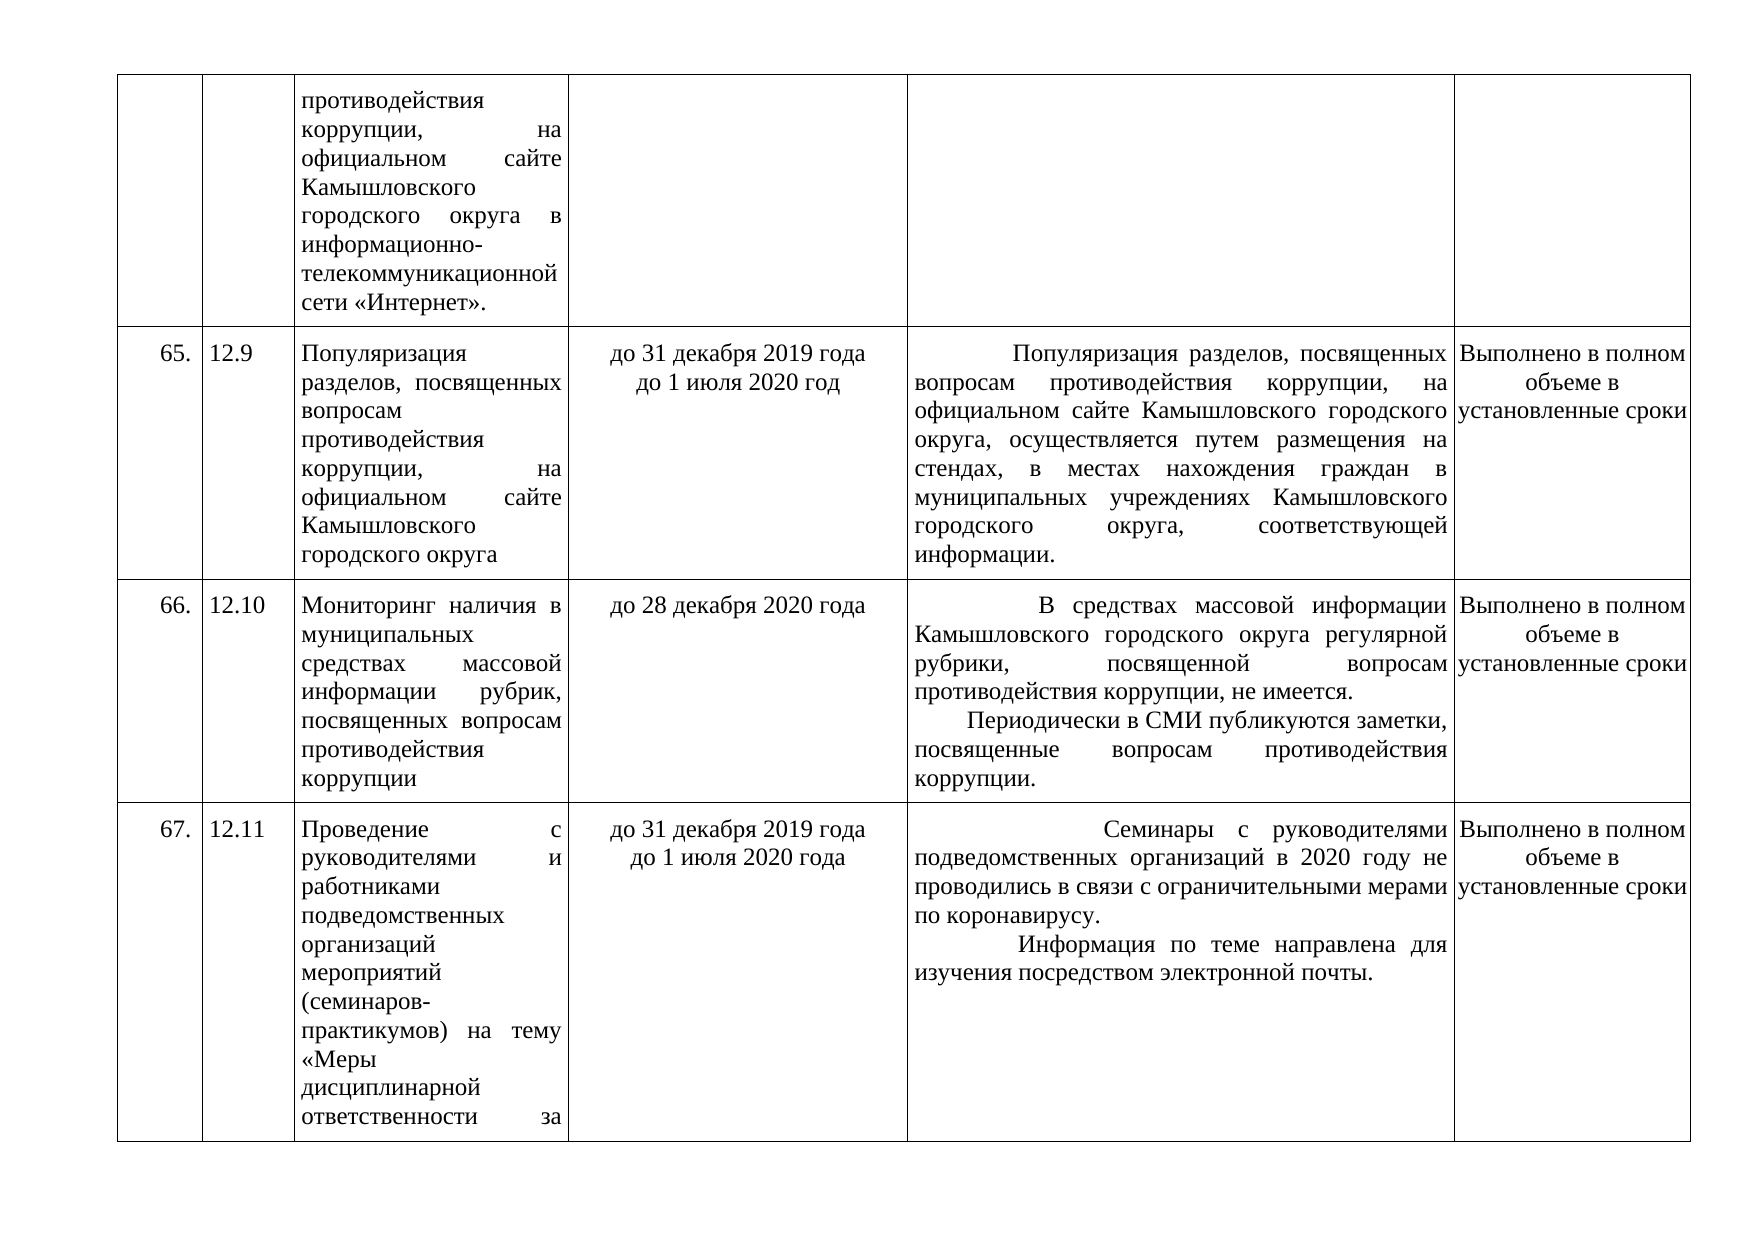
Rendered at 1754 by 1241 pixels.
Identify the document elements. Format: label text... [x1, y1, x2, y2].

table_cell Популяризация разделов, посвященных вопросам противодействия коррупции, на официальном сайте Камышловского городского округа, осуществляется путем размещения на стендах, в местах нахождения граждан в муниципальных учреждениях Камышловского городского округа, соответствующей информации. [908, 327, 1454, 578]
table_cell до 31 декабря 2019 года до 1 июля 2020 года [569, 803, 907, 1141]
table_cell Мониторинг наличия в муниципальных средствах массовой информации рубрик, посвященных вопросам противодействия коррупции [295, 580, 568, 802]
table_cell до 31 декабря 2019 года до 1 июля 2020 год [569, 327, 907, 578]
table_cell Семинары с руководителями подведомственных организаций в 2020 году не проводились в связи с ограничительными мерами по коронавирусу. Информация по теме направлена для изучения посредством электронной почты. [908, 803, 1454, 1141]
table_cell [118, 580, 202, 802]
table_cell 12.10 [203, 580, 294, 802]
table_cell [569, 75, 907, 326]
table_cell [118, 327, 202, 578]
table_cell [203, 75, 294, 326]
table_cell 12.9 [203, 327, 294, 578]
table_cell до 28 декабря 2020 года [569, 580, 907, 802]
table_cell 12.11 [203, 803, 294, 1141]
table_cell противодействия коррупции, на официальном сайте Камышловского городского округа в информационно-телекоммуникационной сети «Интернет». [295, 75, 568, 326]
table_cell Выполнено в полном объеме в установленные сроки [1455, 580, 1690, 802]
table_cell [1455, 75, 1690, 326]
table_cell Выполнено в полном объеме в установленные сроки [1455, 803, 1690, 1141]
table_cell Проведение с руководителями и работниками подведомственных организаций мероприятий (семинаров-практикумов) на тему «Меры дисциплинарной ответственности за [295, 803, 568, 1141]
table_cell В средствах массовой информации Камышловского городского округа регулярной рубрики, посвященной вопросам противодействия коррупции, не имеется. Периодически в СМИ публикуются заметки, посвященные вопросам противодействия коррупции. [908, 580, 1454, 802]
table_cell [118, 803, 202, 1141]
table_cell [118, 75, 202, 326]
table_cell Популяризация разделов, посвященных вопросам противодействия коррупции, на официальном сайте Камышловского городского округа [295, 327, 568, 578]
table_cell Выполнено в полном объеме в установленные сроки [1455, 327, 1690, 578]
table_cell [908, 75, 1454, 326]
